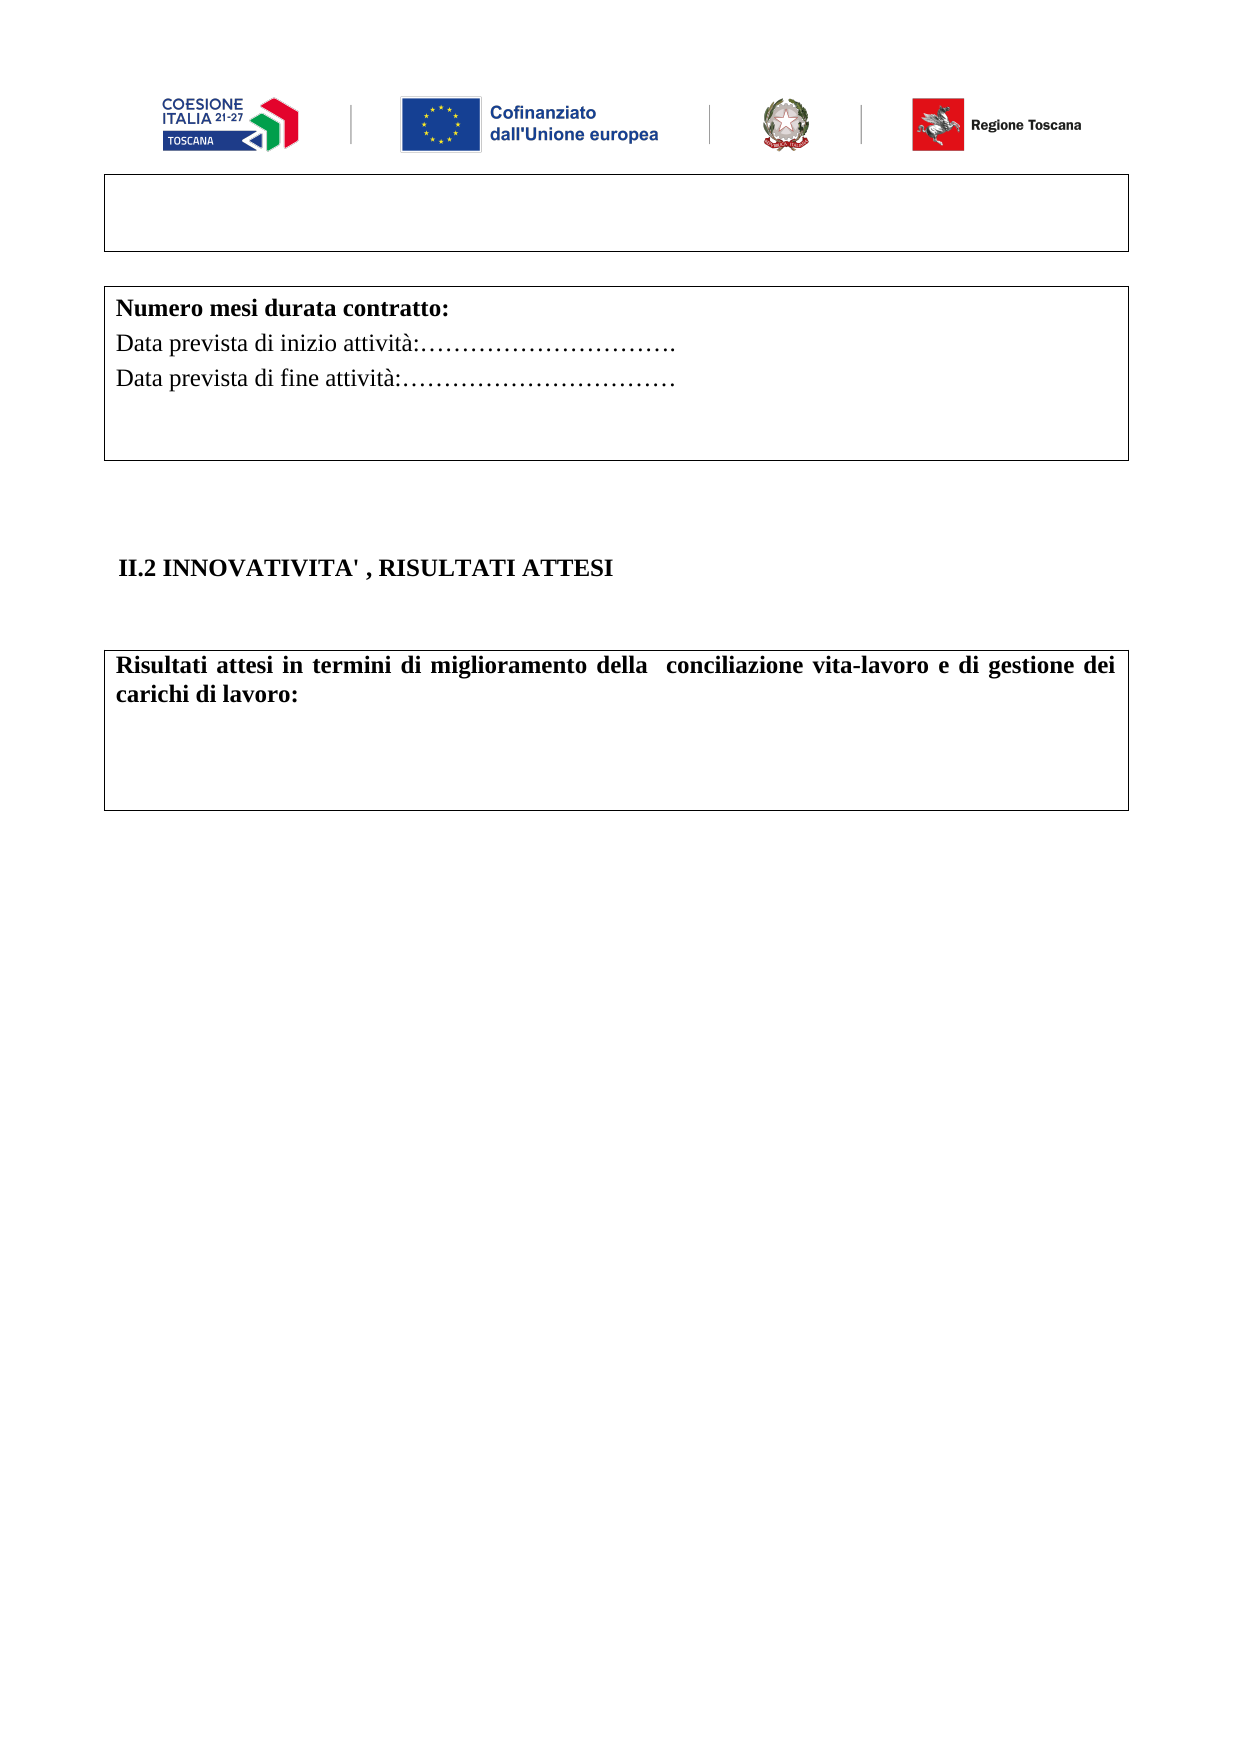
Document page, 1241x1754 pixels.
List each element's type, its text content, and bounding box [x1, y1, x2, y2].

text II.2 INNOVATIVITA' , RISULTATI ATTESI [118, 553, 1122, 581]
table_header [105, 175, 1128, 251]
table_header Risultati attesi in termini di miglioramento della conciliazione vita-lavoro e di gestione dei carichi di lavoro: [105, 651, 1128, 810]
table_header Numero mesi durata contratto: Data prevista di inizio attività:…………………………. Data prevista di fine attività:…………………………… [105, 287, 1128, 460]
